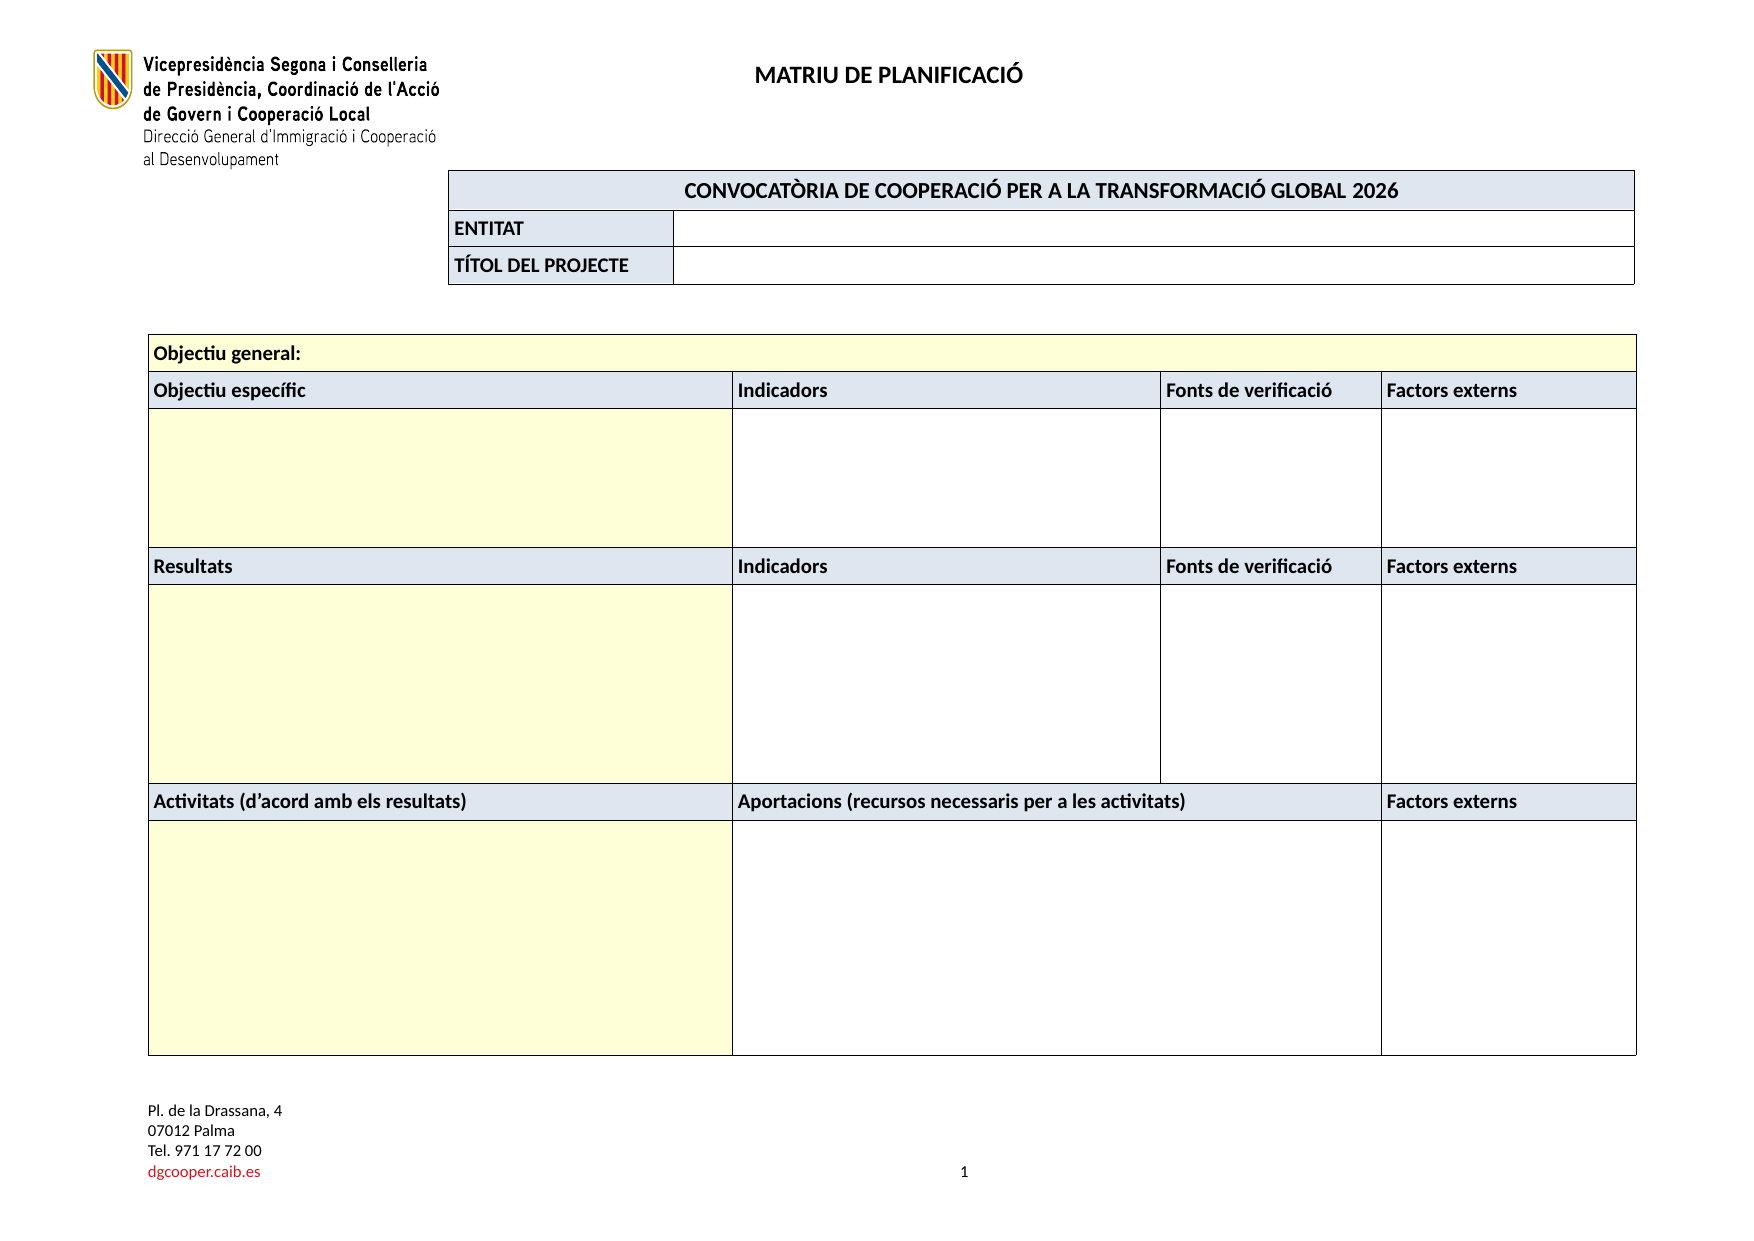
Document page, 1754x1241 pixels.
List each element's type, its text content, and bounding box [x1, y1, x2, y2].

table_cell [1161, 409, 1381, 547]
table_cell Activitats (d’acord amb els resultats) [149, 784, 732, 820]
table_cell ENTITAT [449, 211, 673, 246]
table_cell [674, 211, 1634, 246]
table_cell [674, 247, 1634, 283]
table_cell Factors externs [1382, 548, 1636, 584]
table_cell Factors externs [1382, 784, 1636, 820]
table_cell Resultats [149, 548, 732, 584]
table_header CONVOCATÒRIA DE COOPERACIÓ PER A LA TRANSFORMACIÓ GLOBAL 2026 [449, 171, 1634, 209]
table_cell TÍTOL DEL PROJECTE [449, 247, 673, 283]
table_cell [149, 409, 732, 547]
table_cell Objectiu específic [149, 372, 732, 408]
table_cell [733, 409, 1160, 547]
table_cell [1382, 585, 1636, 783]
table_cell Indicadors [733, 548, 1160, 584]
table_cell [733, 821, 1381, 1055]
table_cell Fonts de verificació [1161, 372, 1381, 408]
table_cell [1382, 409, 1636, 547]
picture [89, 40, 445, 177]
table_cell Factors externs [1382, 372, 1636, 408]
table_cell Fonts de verificació [1161, 548, 1381, 584]
table_cell [1382, 821, 1636, 1055]
table_cell [149, 821, 732, 1055]
table_cell [149, 585, 732, 783]
table_cell [1161, 585, 1381, 783]
table_header Objectiu general: [149, 335, 1636, 371]
table_cell Indicadors [733, 372, 1160, 408]
table_cell [733, 585, 1160, 783]
table_cell Aportacions (recursos necessaris per a les activitats) [733, 784, 1381, 820]
